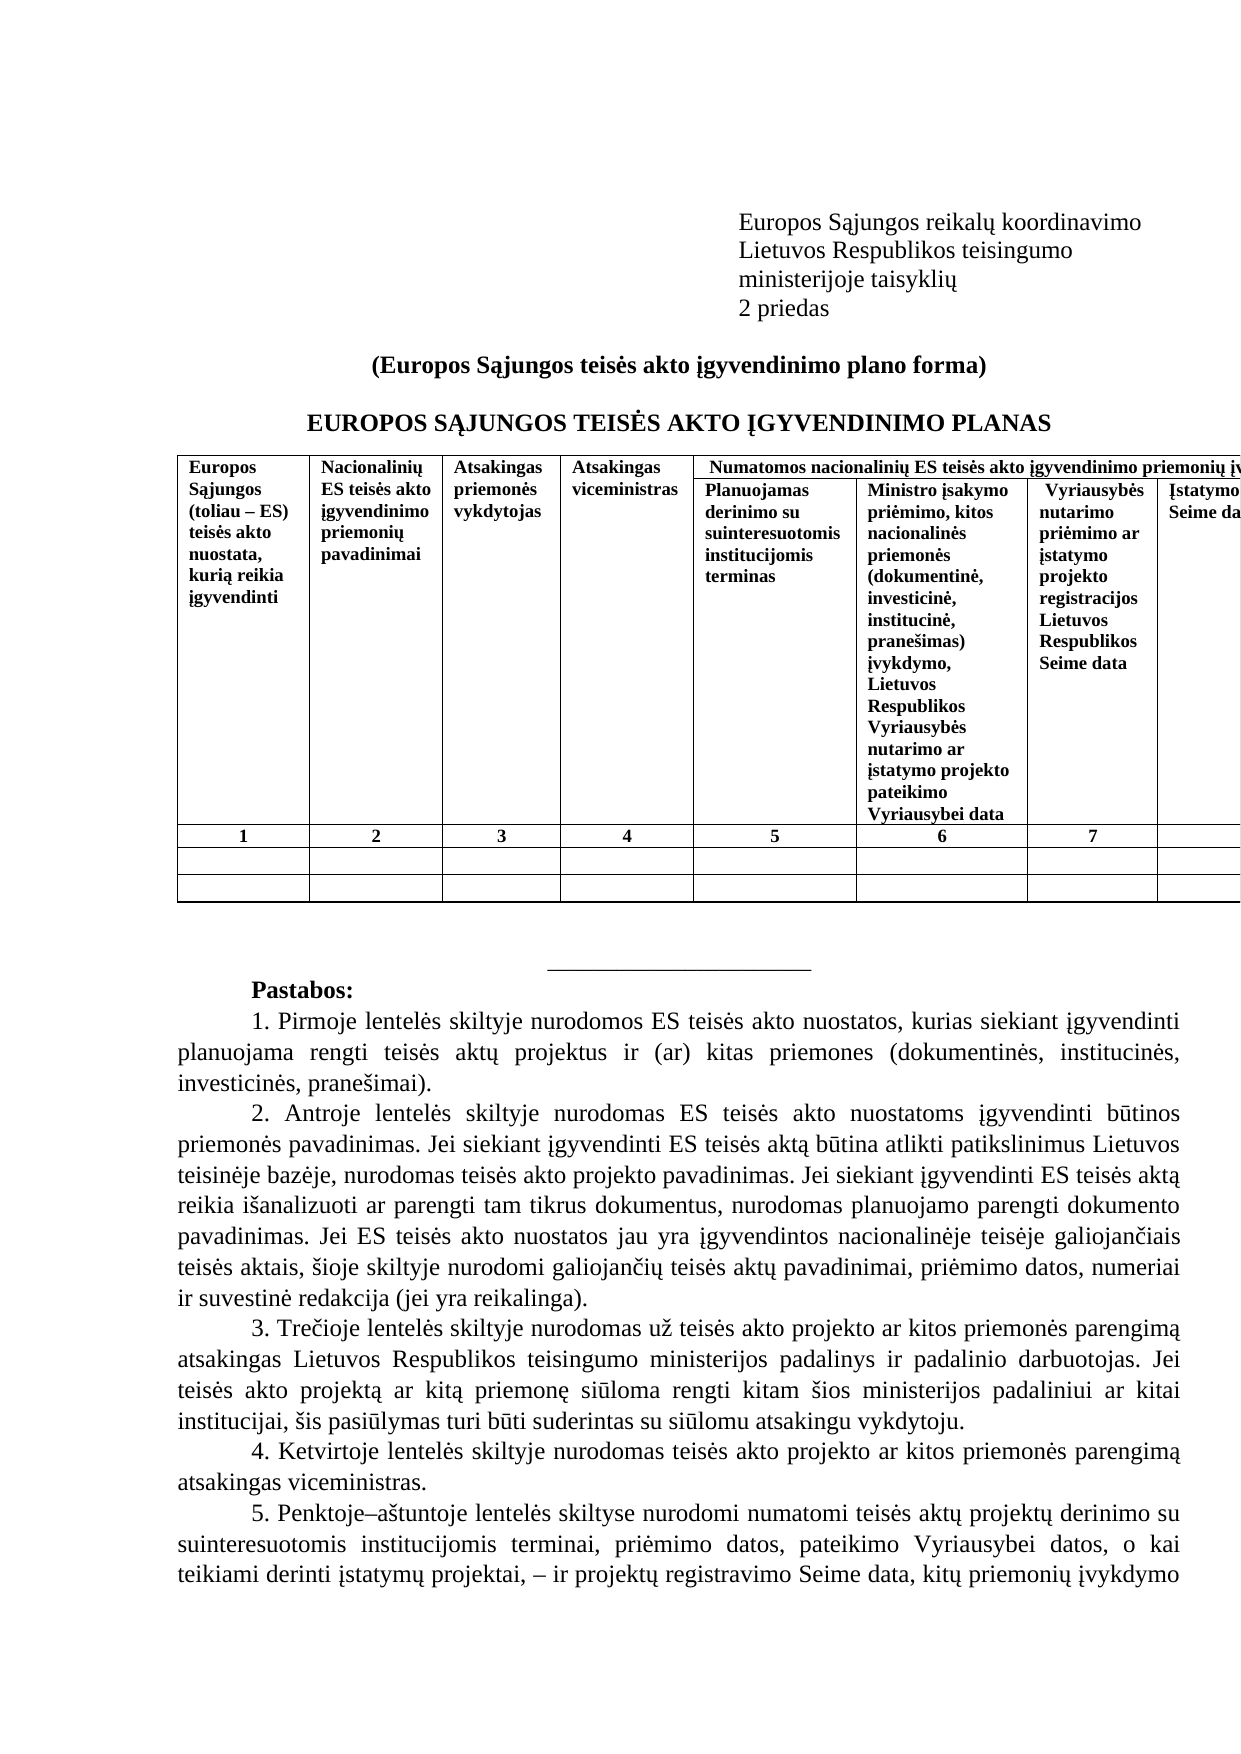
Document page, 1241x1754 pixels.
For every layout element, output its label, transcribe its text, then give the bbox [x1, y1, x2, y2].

table_cell 5 [694, 825, 856, 847]
table_header Atsakingas viceministras [561, 456, 693, 824]
text 1. Pirmoje lentelės skiltyje nurodomos ES teisės akto nuostatos, kurias siekiant įgyvendinti planuojama rengti teisės aktų projektus ir (ar) kitas priemones (dokumentinės, institucinės, investicinės, pranešimai). [177, 1006, 1181, 1096]
text 5. Penktoje–aštuntoje lentelės skiltyse nurodomi numatomi teisės aktų projektų derinimo su suinteresuotomis institucijomis terminai, priėmimo datos, pateikimo Vyriausybei datos, o kai teikiami derinti įstatymų projektai, – ir projektų registravimo Seime data, kitų priemonių įvykdymo [177, 1498, 1181, 1588]
table_cell [1158, 875, 1240, 901]
table_cell [443, 848, 560, 874]
text ministerijoje taisyklių [738, 264, 1181, 293]
table_cell [857, 875, 1027, 901]
table_cell 2 [310, 825, 442, 847]
table_cell Ministro įsakymo priėmimo, kitos nacionalinės priemonės (dokumentinė, investicinė, institucinė, pranešimas) įvykdymo, Lietuvos Respublikos Vyriausybės nutarimo ar įstatymo projekto pateikimo Vyriausybei data [857, 479, 1027, 824]
text Europos Sąjungos TEISĖS AKTO ĮGYVENDINIMO planas [177, 408, 1181, 437]
text Lietuvos Respublikos teisingumo [738, 235, 1181, 264]
text 4. Ketvirtoje lentelės skiltyje nurodomas teisės akto projekto ar kitos priemonės parengimą atsakingas viceministras. [177, 1436, 1181, 1496]
table_cell 3 [443, 825, 560, 847]
table_cell [1028, 875, 1157, 901]
table_header Atsakingas priemonės vykdytojas [443, 456, 560, 824]
table_cell 1 [178, 825, 309, 847]
text (Europos Sąjungos teisės akto įgyvendinimo plano forma) [177, 350, 1181, 379]
table_cell 7 [1028, 825, 1157, 847]
text _______________________ [177, 947, 1181, 974]
table_cell [561, 875, 693, 901]
table_header Europos Sąjungos (toliau – ES) teisės akto nuostata, kurią reikia įgyvendinti [178, 456, 309, 824]
text 3. Trečioje lentelės skiltyje nurodomas už teisės akto projekto ar kitos priemonės parengimą atsakingas Lietuvos Respublikos teisingumo ministerijos padalinys ir padalinio darbuotojas. Jei teisės akto projektą ar kitą priemonę siūloma rengti kitam šios ministerijos padaliniui ar kitai institucijai, šis pasiūlymas turi būti suderintas su siūlomu atsakingu vykdytoju. [177, 1313, 1181, 1434]
table_cell [310, 875, 442, 901]
table_header Numatomos nacionalinių ES teisės akto įgyvendinimo priemonių įvykdymo datos [694, 456, 1240, 478]
table_cell [178, 848, 309, 874]
table_cell [694, 875, 856, 901]
table_cell [310, 848, 442, 874]
table_header Nacionalinių ES teisės akto įgyvendinimo priemonių pavadinimai [310, 456, 442, 824]
table_cell [1028, 848, 1157, 874]
table_cell [561, 848, 693, 874]
table_cell [857, 848, 1027, 874]
table_cell Įstatymo priėmimo Seime data [1158, 479, 1240, 824]
table_cell [1158, 848, 1240, 874]
table_cell 8 [1158, 825, 1240, 847]
text 2. Antroje lentelės skiltyje nurodomas ES teisės akto nuostatoms įgyvendinti būtinos priemonės pavadinimas. Jei siekiant įgyvendinti ES teisės aktą būtina atlikti patikslinimus Lietuvos teisinėje bazėje, nurodomas teisės akto projekto pavadinimas. Jei siekiant įgyvendinti ES teisės aktą reikia išanalizuoti ar parengti tam tikrus dokumentus, nurodomas planuojamo parengti dokumento pavadinimas. Jei ES teisės akto nuostatos jau yra įgyvendintos nacionalinėje teisėje galiojančiais teisės aktais, šioje skiltyje nurodomi galiojančių teisės aktų pavadinimai, priėmimo datos, numeriai ir suvestinė redakcija (jei yra reikalinga). [177, 1098, 1181, 1312]
table_cell [694, 848, 856, 874]
table_cell [178, 875, 309, 901]
text 2 priedas [738, 293, 1181, 322]
table_cell 6 [857, 825, 1027, 847]
table_cell 4 [561, 825, 693, 847]
text Europos Sąjungos reikalų koordinavimo [738, 207, 1181, 235]
table_cell [443, 875, 560, 901]
table_cell Planuojamas derinimo su suinteresuotomis institucijomis terminas [694, 479, 856, 824]
table_cell Vyriausybės nutarimo priėmimo ar įstatymo projekto registracijos Lietuvos Respublikos Seime data [1028, 479, 1157, 824]
text Pastabos: [177, 976, 1181, 1004]
